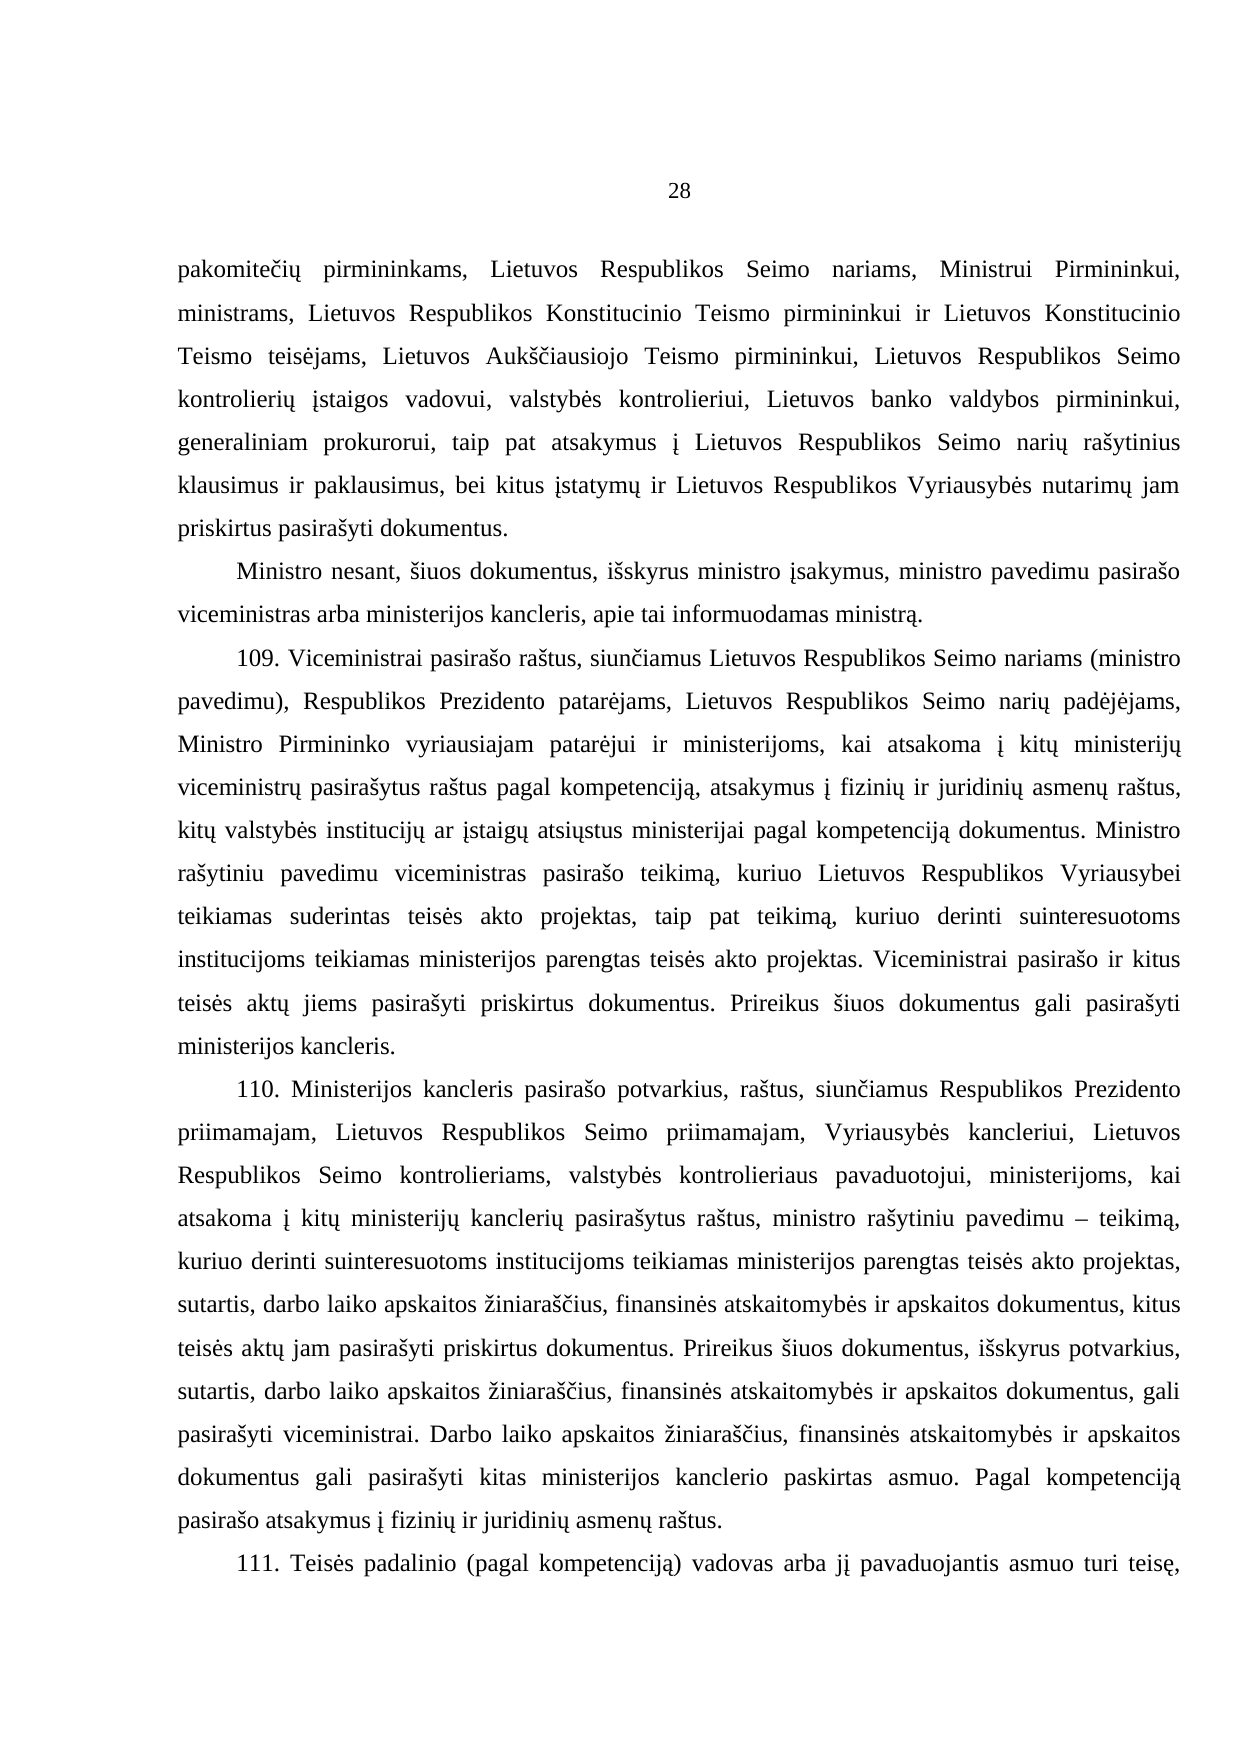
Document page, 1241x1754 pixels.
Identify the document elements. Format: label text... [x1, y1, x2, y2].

text pakomitečių pirmininkams, Lietuvos Respublikos Seimo nariams, Ministrui Pirmininkui, ministrams, Lietuvos Respublikos Konstitucinio Teismo pirmininkui ir Lietuvos Konstitucinio Teismo teisėjams, Lietuvos Aukščiausiojo Teismo pirmininkui, Lietuvos Respublikos Seimo kontrolierių įstaigos vadovui, valstybės kontrolieriui, Lietuvos banko valdybos pirmininkui, generaliniam prokurorui, taip pat atsakymus į Lietuvos Respublikos Seimo narių rašytinius klausimus ir paklausimus, bei kitus įstatymų ir Lietuvos Respublikos Vyriausybės nutarimų jam priskirtus pasirašyti dokumentus. [177, 254, 1181, 542]
text 110. Ministerijos kancleris pasirašo potvarkius, raštus, siunčiamus Respublikos Prezidento priimamajam, Lietuvos Respublikos Seimo priimamajam, Vyriausybės kancleriui, Lietuvos Respublikos Seimo kontrolieriams, valstybės kontrolieriaus pavaduotojui, ministerijoms, kai atsakoma į kitų ministerijų kanclerių pasirašytus raštus, ministro rašytiniu pavedimu – teikimą, kuriuo derinti suinteresuotoms institucijoms teikiamas ministerijos parengtas teisės akto projektas, sutartis, darbo laiko apskaitos žiniaraščius, finansinės atskaitomybės ir apskaitos dokumentus, kitus teisės aktų jam pasirašyti priskirtus dokumentus. Prireikus šiuos dokumentus, išskyrus potvarkius, sutartis, darbo laiko apskaitos žiniaraščius, finansinės atskaitomybės ir apskaitos dokumentus, gali pasirašyti viceministrai. Darbo laiko apskaitos žiniaraščius, finansinės atskaitomybės ir apskaitos dokumentus gali pasirašyti kitas ministerijos kanclerio paskirtas asmuo. Pagal kompetenciją pasirašo atsakymus į fizinių ir juridinių asmenų raštus. [177, 1074, 1181, 1534]
text 109. Viceministrai pasirašo raštus, siunčiamus Lietuvos Respublikos Seimo nariams (ministro pavedimu), Respublikos Prezidento patarėjams, Lietuvos Respublikos Seimo narių padėjėjams, Ministro Pirmininko vyriausiajam patarėjui ir ministerijoms, kai atsakoma į kitų ministerijų viceministrų pasirašytus raštus pagal kompetenciją, atsakymus į fizinių ir juridinių asmenų raštus, kitų valstybės institucijų ar įstaigų atsiųstus ministerijai pagal kompetenciją dokumentus. Ministro rašytiniu pavedimu viceministras pasirašo teikimą, kuriuo Lietuvos Respublikos Vyriausybei teikiamas suderintas teisės akto projektas, taip pat teikimą, kuriuo derinti suinteresuotoms institucijoms teikiamas ministerijos parengtas teisės akto projektas. Viceministrai pasirašo ir kitus teisės aktų jiems pasirašyti priskirtus dokumentus. Prireikus šiuos dokumentus gali pasirašyti ministerijos kancleris. [177, 643, 1181, 1059]
text Ministro nesant, šiuos dokumentus, išskyrus ministro įsakymus, ministro pavedimu pasirašo viceministras arba ministerijos kancleris, apie tai informuodamas ministrą. [177, 556, 1181, 628]
text 111. Teisės padalinio (pagal kompetenciją) vadovas arba jį pavaduojantis asmuo turi teisę, [177, 1548, 1181, 1577]
